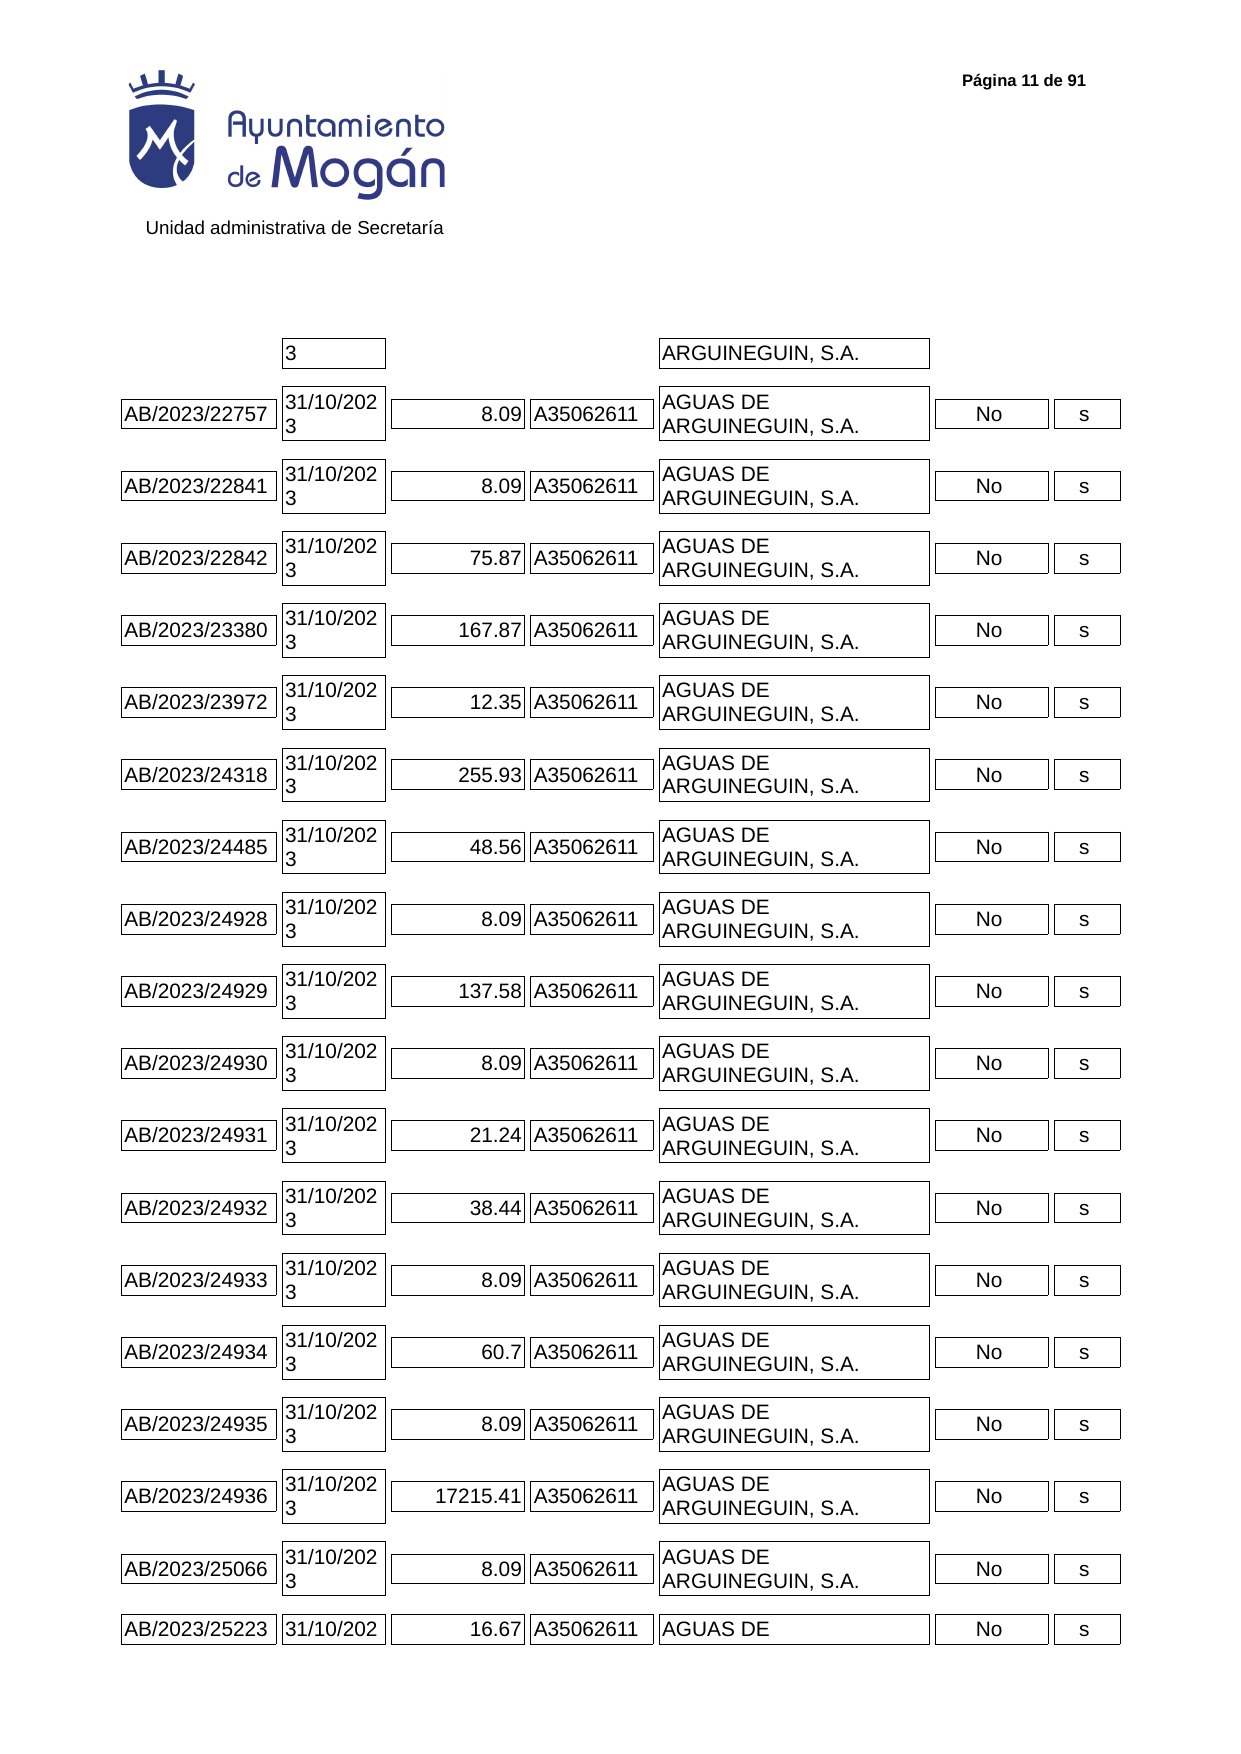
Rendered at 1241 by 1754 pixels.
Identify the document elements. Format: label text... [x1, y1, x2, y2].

table_cell AGUAS DE ARGUINEGUIN, S.A. [656, 745, 932, 817]
table_cell AB/2023/24485 [118, 817, 279, 889]
table_cell 75,87 [389, 528, 527, 600]
table_cell A35062611 [528, 1611, 656, 1659]
table_cell No [933, 672, 1051, 744]
table_cell A35062611 [528, 1033, 656, 1105]
table_cell No [933, 745, 1051, 817]
table_cell AGUAS DE ARGUINEGUIN, S.A. [656, 1178, 932, 1250]
table_cell No [933, 600, 1051, 672]
table_cell AB/2023/23972 [118, 672, 279, 744]
table_cell A35062611 [528, 889, 656, 961]
table_cell No [933, 817, 1051, 889]
table_cell s [1051, 456, 1123, 528]
table_cell 8,09 [389, 335, 527, 383]
table_cell [1051, 335, 1123, 383]
table_cell 31/10/2023 [279, 1394, 388, 1466]
table_cell No [933, 1250, 1051, 1322]
table_cell A35062611 [528, 528, 656, 600]
table_cell 38,44 [389, 1178, 527, 1250]
table_cell AGUAS DE ARGUINEGUIN, S.A. [656, 1322, 932, 1394]
table_cell 31/10/2023 [279, 889, 388, 961]
table_cell s [1051, 961, 1123, 1033]
table_cell 31/10/2023 [279, 600, 388, 672]
table_cell AB/2023/24930 [118, 1033, 279, 1105]
table_cell s [1051, 1466, 1123, 1538]
table_cell 31/10/202 [279, 1611, 388, 1659]
table_cell A35062611 [528, 1394, 656, 1466]
table_cell 31/10/2023 [279, 745, 388, 817]
table_cell AGUAS DE ARGUINEGUIN, S.A. [656, 961, 932, 1033]
table_cell s [1051, 528, 1123, 600]
table_cell AB/2023/22842 [118, 528, 279, 600]
table_cell 31/10/2023 [279, 672, 388, 744]
table_cell A35062611 [528, 1105, 656, 1178]
table_cell 31/10/2023 [279, 1539, 388, 1611]
picture [128, 70, 445, 206]
table_cell A35062611 [528, 672, 656, 744]
table_cell No [933, 384, 1051, 456]
table_cell 17215,41 [389, 1466, 527, 1538]
table_cell 3 [279, 335, 388, 383]
table_cell AGUAS DE ARGUINEGUIN, S.A. [656, 1466, 932, 1538]
table_cell 16,67 [389, 1611, 527, 1659]
table_cell A35062611 [528, 1250, 656, 1322]
table_cell s [1051, 1322, 1123, 1394]
table_cell AB/2023/24934 [118, 1322, 279, 1394]
table_cell A35062611 [528, 384, 656, 456]
table_cell No [933, 889, 1051, 961]
table_cell AGUAS DE ARGUINEGUIN, S.A. [656, 1105, 932, 1178]
table_cell 31/10/2023 [279, 1466, 388, 1538]
table_cell s [1051, 1394, 1123, 1466]
table_cell 167,87 [389, 600, 527, 672]
table_cell AGUAS DE ARGUINEGUIN, S.A. [656, 1250, 932, 1322]
table_cell 31/10/2023 [279, 961, 388, 1033]
table_cell s [1051, 1539, 1123, 1611]
table_cell A35062611 [528, 1178, 656, 1250]
table_cell 8,09 [389, 456, 527, 528]
table_cell 8,09 [389, 1539, 527, 1611]
table_cell AB/2023/22841 [118, 456, 279, 528]
table_cell 21,24 [389, 1105, 527, 1178]
table_cell AGUAS DE [656, 1611, 932, 1659]
table_cell No [933, 1394, 1051, 1466]
table_cell s [1051, 1105, 1123, 1178]
table_cell No [933, 1322, 1051, 1394]
table_cell s [1051, 672, 1123, 744]
table_cell 60,7 [389, 1322, 527, 1394]
table_cell s [1051, 600, 1123, 672]
table_cell [118, 335, 279, 383]
table_cell AB/2023/24933 [118, 1250, 279, 1322]
table_cell 48,56 [389, 817, 527, 889]
table_cell 31/10/2023 [279, 1250, 388, 1322]
table_cell 31/10/2023 [279, 1105, 388, 1178]
table_cell No [933, 456, 1051, 528]
table_cell s [1051, 745, 1123, 817]
table_cell AB/2023/25066 [118, 1539, 279, 1611]
table_cell AGUAS DE ARGUINEGUIN, S.A. [656, 528, 932, 600]
table_cell AB/2023/24931 [118, 1105, 279, 1178]
table_cell s [1051, 817, 1123, 889]
table_cell [528, 335, 656, 383]
table_cell No [933, 1539, 1051, 1611]
table_cell 31/10/2023 [279, 456, 388, 528]
table_cell 31/10/2023 [279, 1178, 388, 1250]
table_cell s [1051, 1611, 1123, 1659]
table_cell No [933, 1105, 1051, 1178]
table_cell 255,93 [389, 745, 527, 817]
table_cell A35062611 [528, 1322, 656, 1394]
table_cell A35062611 [528, 817, 656, 889]
table_cell 12,35 [389, 672, 527, 744]
table_cell s [1051, 1178, 1123, 1250]
table_cell 31/10/2023 [279, 817, 388, 889]
table_cell No [933, 528, 1051, 600]
table_cell AB/2023/24936 [118, 1466, 279, 1538]
table_cell AGUAS DE ARGUINEGUIN, S.A. [656, 889, 932, 961]
table_cell 137,58 [389, 961, 527, 1033]
table_cell A35062611 [528, 1539, 656, 1611]
table_cell AB/2023/24932 [118, 1178, 279, 1250]
table_cell AGUAS DE ARGUINEGUIN, S.A. [656, 384, 932, 456]
table_cell A35062611 [528, 600, 656, 672]
table_cell 8,09 [389, 384, 527, 456]
table_cell No [933, 961, 1051, 1033]
table_cell 31/10/2023 [279, 1033, 388, 1105]
table_cell AGUAS DE ARGUINEGUIN, S.A. [656, 817, 932, 889]
table_cell A35062611 [528, 745, 656, 817]
table_cell 8,09 [389, 1033, 527, 1105]
table_cell AGUAS DE ARGUINEGUIN, S.A. [656, 1394, 932, 1466]
table_cell ARGUINEGUIN, S.A. [656, 335, 932, 383]
table_cell A35062611 [528, 1466, 656, 1538]
table_cell AB/2023/23380 [118, 600, 279, 672]
table_cell AB/2023/22757 [118, 384, 279, 456]
table_cell AB/2023/24929 [118, 961, 279, 1033]
table_cell 8,09 [389, 889, 527, 961]
table_cell AB/2023/24935 [118, 1394, 279, 1466]
table_cell 8,09 [389, 1250, 527, 1322]
table_cell AB/2023/24928 [118, 889, 279, 961]
table_cell 31/10/2023 [279, 384, 388, 456]
table_cell 31/10/2023 [279, 1322, 388, 1394]
table_cell 8,09 [389, 1394, 527, 1466]
table_cell s [1051, 1033, 1123, 1105]
table_cell s [1051, 889, 1123, 961]
table_cell AGUAS DE ARGUINEGUIN, S.A. [656, 1033, 932, 1105]
table_cell AGUAS DE ARGUINEGUIN, S.A. [656, 456, 932, 528]
table_cell A35062611 [528, 961, 656, 1033]
table_cell A35062611 [528, 456, 656, 528]
table_cell 31/10/2023 [279, 528, 388, 600]
table_cell s [1051, 1250, 1123, 1322]
table_cell AB/2023/25223 [118, 1611, 279, 1659]
table_cell No [933, 1466, 1051, 1538]
table_cell No [933, 1033, 1051, 1105]
table_cell AGUAS DE ARGUINEGUIN, S.A. [656, 672, 932, 744]
table_cell AGUAS DE ARGUINEGUIN, S.A. [656, 1539, 932, 1611]
table_cell [933, 335, 1051, 383]
table_cell No [933, 1611, 1051, 1659]
table_cell AB/2023/24318 [118, 745, 279, 817]
table_cell s [1051, 384, 1123, 456]
table_cell No [933, 1178, 1051, 1250]
table_cell AGUAS DE ARGUINEGUIN, S.A. [656, 600, 932, 672]
